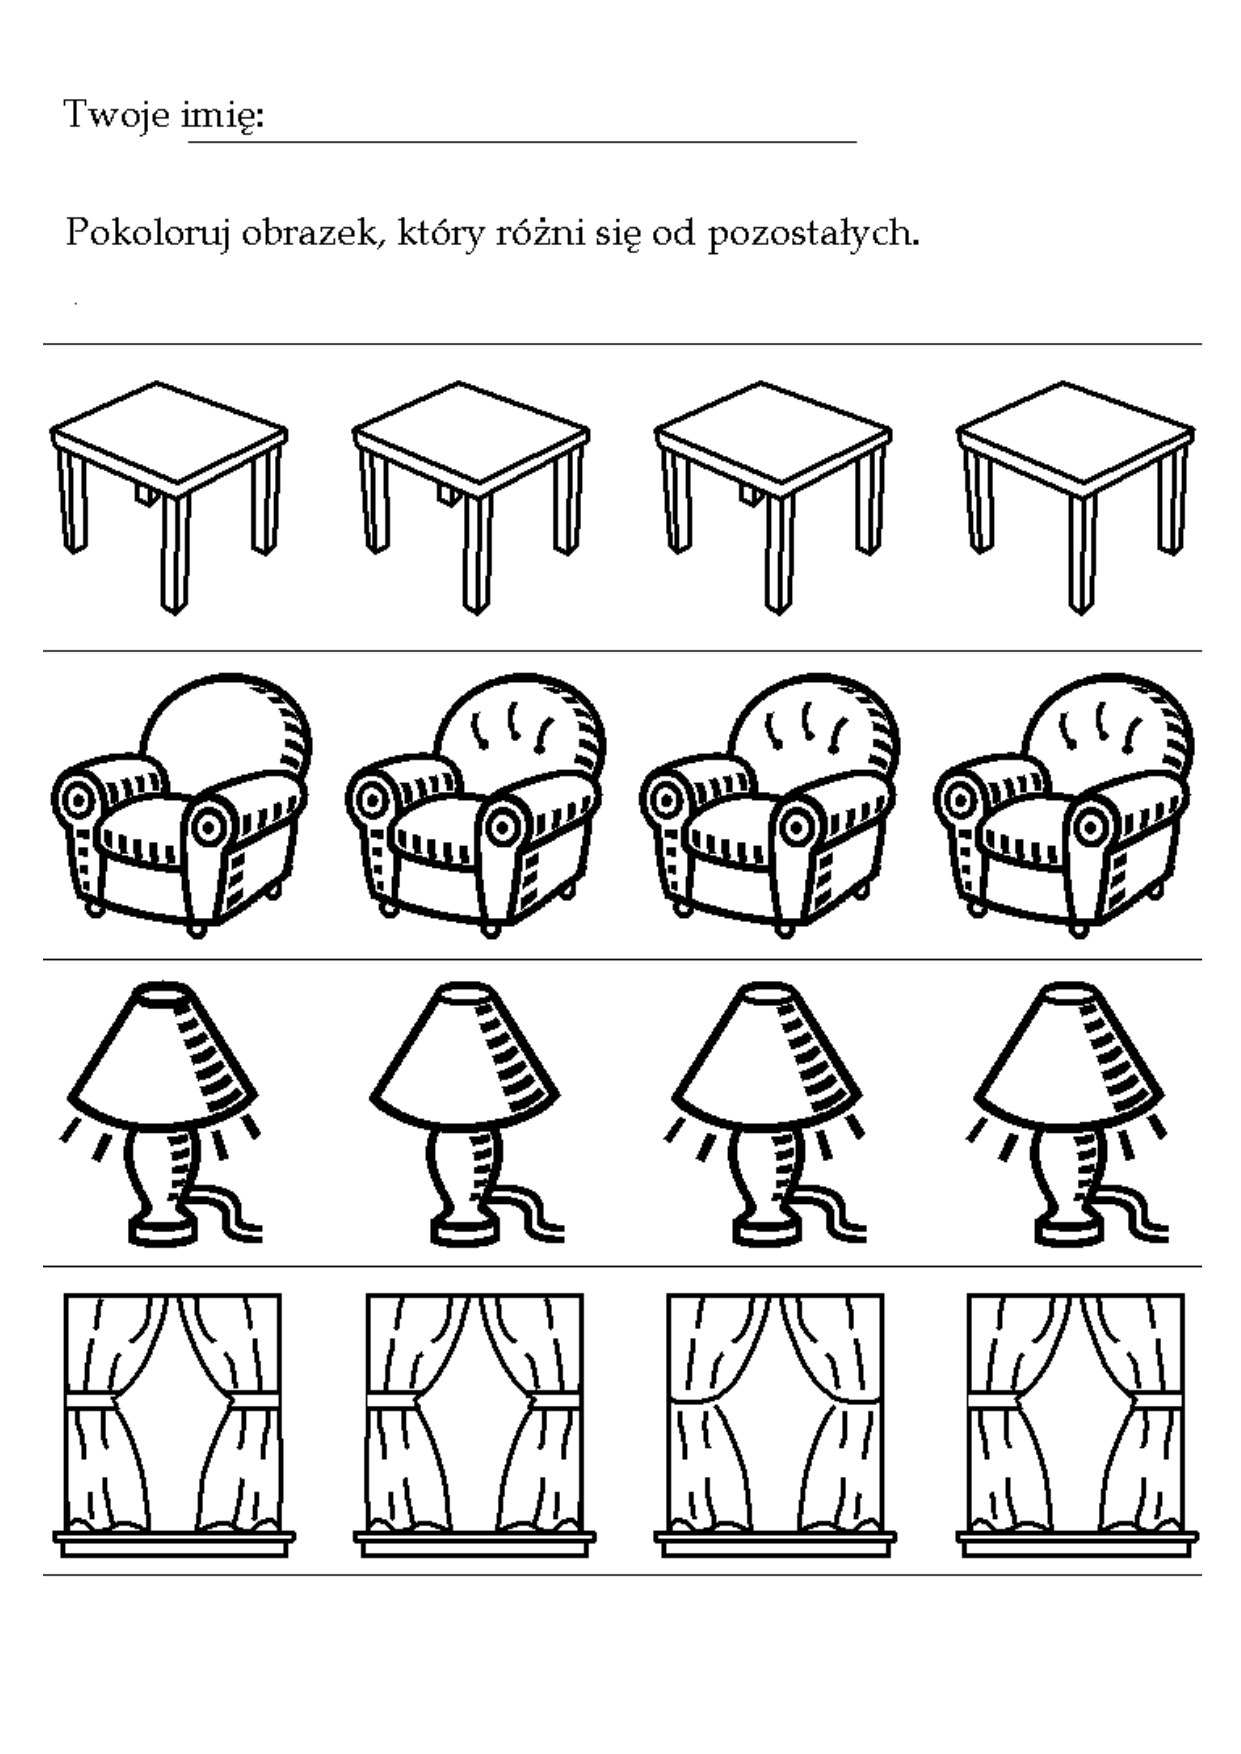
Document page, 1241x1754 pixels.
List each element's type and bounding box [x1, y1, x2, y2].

picture [43, 36, 1203, 1581]
